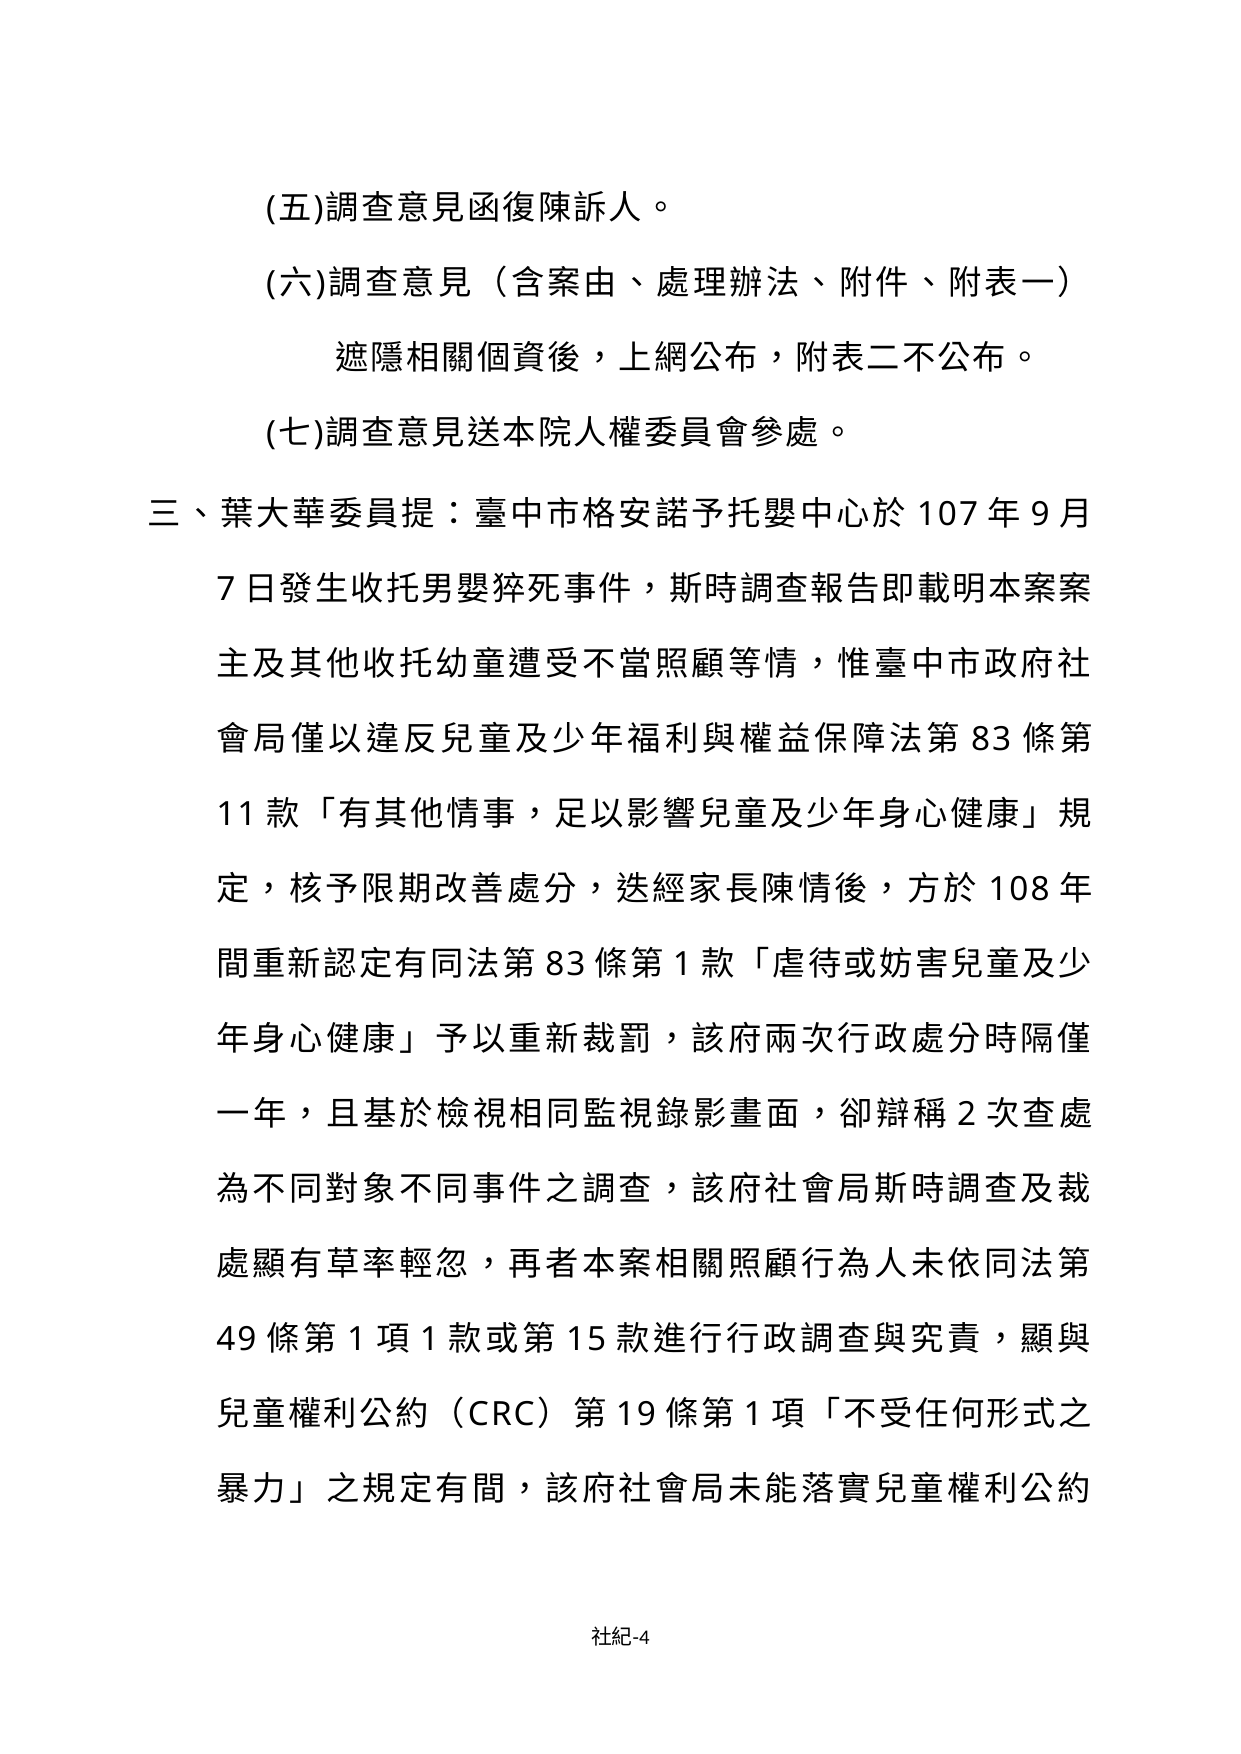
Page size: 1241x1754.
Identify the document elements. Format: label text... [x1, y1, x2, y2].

text (七)調查意見送本院人權委員會參處。 [258, 389, 1101, 470]
text 三、葉大華委員提：臺中市格安諾予托嬰中心於107年9月7日發生收托男嬰猝死事件，斯時調查報告即載明本案案主及其他收托幼童遭受不當照顧等情，惟臺中市政府社會局僅以違反兒童及少年福利與權益保障法第83條第11款「有其他情事，足以影響兒童及少年身心健康」規定，核予限期改善處分，迭經家長陳情後，方於108年間重新認定有同法第83條第1款「虐待或妨害兒童及少年身心健康」予以重新裁罰，該府兩次行政處分時隔僅一年，且基於檢視相同監視錄影畫面，卻辯稱2次查處為不同對象不同事件之調查，該府社會局斯時調查及裁處顯有草率輕忽，再者本案相關照顧行為人未依同法第49條第1項1款或第15款進行行政調查與究責，顯與兒童權利公約（CRC）第19條第1項「不受任何形式之暴力」之規定有間，該府社會局未能落實兒童權利公約（CRC）兒童生存發展權及最佳利益原則，審慎衡酌兒童及少年福利與權益保障法第49條第1項第2款「身心虐待」意旨，對於托嬰中心管理及有高風險照顧行為之人員全面進行檢視與裁處，確有怠失，爰依法提案糾正。提請 討論案。 [139, 472, 1101, 1526]
text (六)調查意見（含案由、處理辦法、附件、附表一）遮隱相關個資後，上網公布，附表二不公布。 [258, 239, 1101, 389]
text (五)調查意見函復陳訴人。 [258, 166, 1101, 239]
